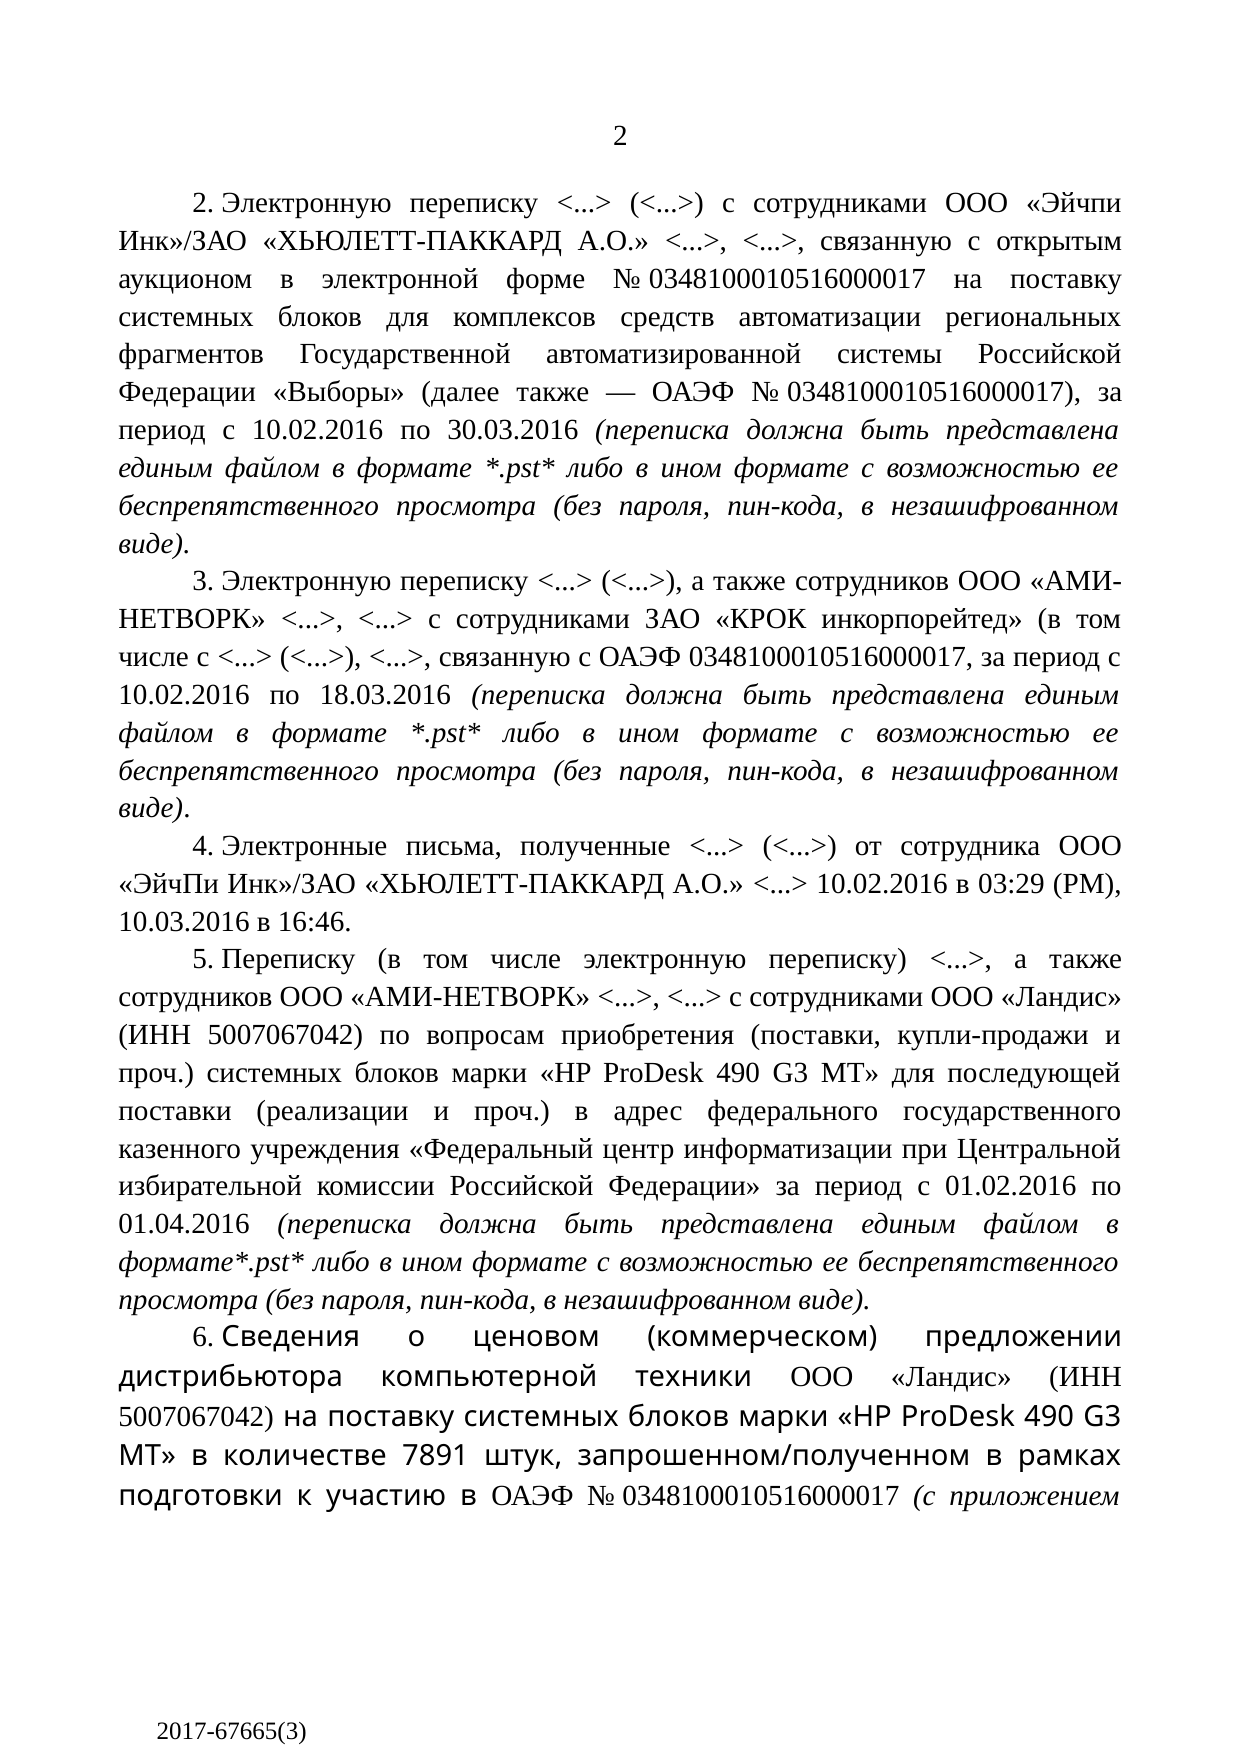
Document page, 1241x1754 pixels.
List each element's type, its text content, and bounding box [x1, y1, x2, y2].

text 2. Электронную переписку <...> (<...>) с сотрудниками ООО «Эйчпи Инк»/ЗАО «ХЬЮЛЕТТ-ПАККАРД А.О.» <...>, <...>, связанную с открытым аукционом в электронной форме № 0348100010516000017 на поставку системных блоков для комплексов средств автоматизации региональных фрагментов Государственной автоматизированной системы Российской Федерации «Выборы» (далее также — ОАЭФ № 0348100010516000017), за период с 10.02.2016 по 30.03.2016 (переписка должна быть представлена единым файлом в формате *.pst* либо в ином формате с возможностью ее беспрепятственного просмотра (без пароля, пин-кода, в незашифрованном виде). [118, 181, 1122, 559]
text 3. Электронную переписку <...> (<...>), а также сотрудников ООО «АМИ-НЕТВОРК» <...>, <...> с сотрудниками ЗАО «КРОК инкорпорейтед» (в том числе с <...> (<...>), <...>, связанную с ОАЭФ 0348100010516000017, за период с 10.02.2016 по 18.03.2016 (переписка должна быть представлена единым файлом в формате *.pst* либо в ином формате с возможностью ее беспрепятственного просмотра (без пароля, пин-кода, в незашифрованном виде). [118, 559, 1122, 824]
text 4. Электронные письма, полученные <...> (<...>) от сотрудника ООО «ЭйчПи Инк»/ЗАО «ХЬЮЛЕТТ-ПАККАРД А.О.» <...> 10.02.2016 в 03:29 (PM), 10.03.2016 в 16:46. [118, 824, 1122, 937]
text 6. Сведения о ценовом (коммерческом) предложении дистрибьютора компьютерной техники ООО «Ландис» (ИНН 5007067042) на поставку системных блоков марки «HP ProDesk 490 G3 MT» в количестве 7891 штук, запрошенном/полученном в рамках подготовки к участию в ОАЭФ № 0348100010516000017 (с приложением [118, 1316, 1122, 1514]
text 5. Переписку (в том числе электронную переписку) <...>, а также сотрудников ООО «АМИ-НЕТВОРК» <...>, <...> с сотрудниками ООО «Ландис» (ИНН 5007067042) по вопросам приобретения (поставки, купли-продажи и проч.) системных блоков марки «HP ProDesk 490 G3 MT» для последующей поставки (реализации и проч.) в адрес федерального государственного казенного учреждения «Федеральный центр информатизации при Центральной избирательной комиссии Российской Федерации» за период с 01.02.2016 по 01.04.2016 (переписка должна быть представлена единым файлом в формате*.pst* либо в ином формате с возможностью ее беспрепятственного просмотра (без пароля, пин-кода, в незашифрованном виде). [118, 937, 1122, 1316]
